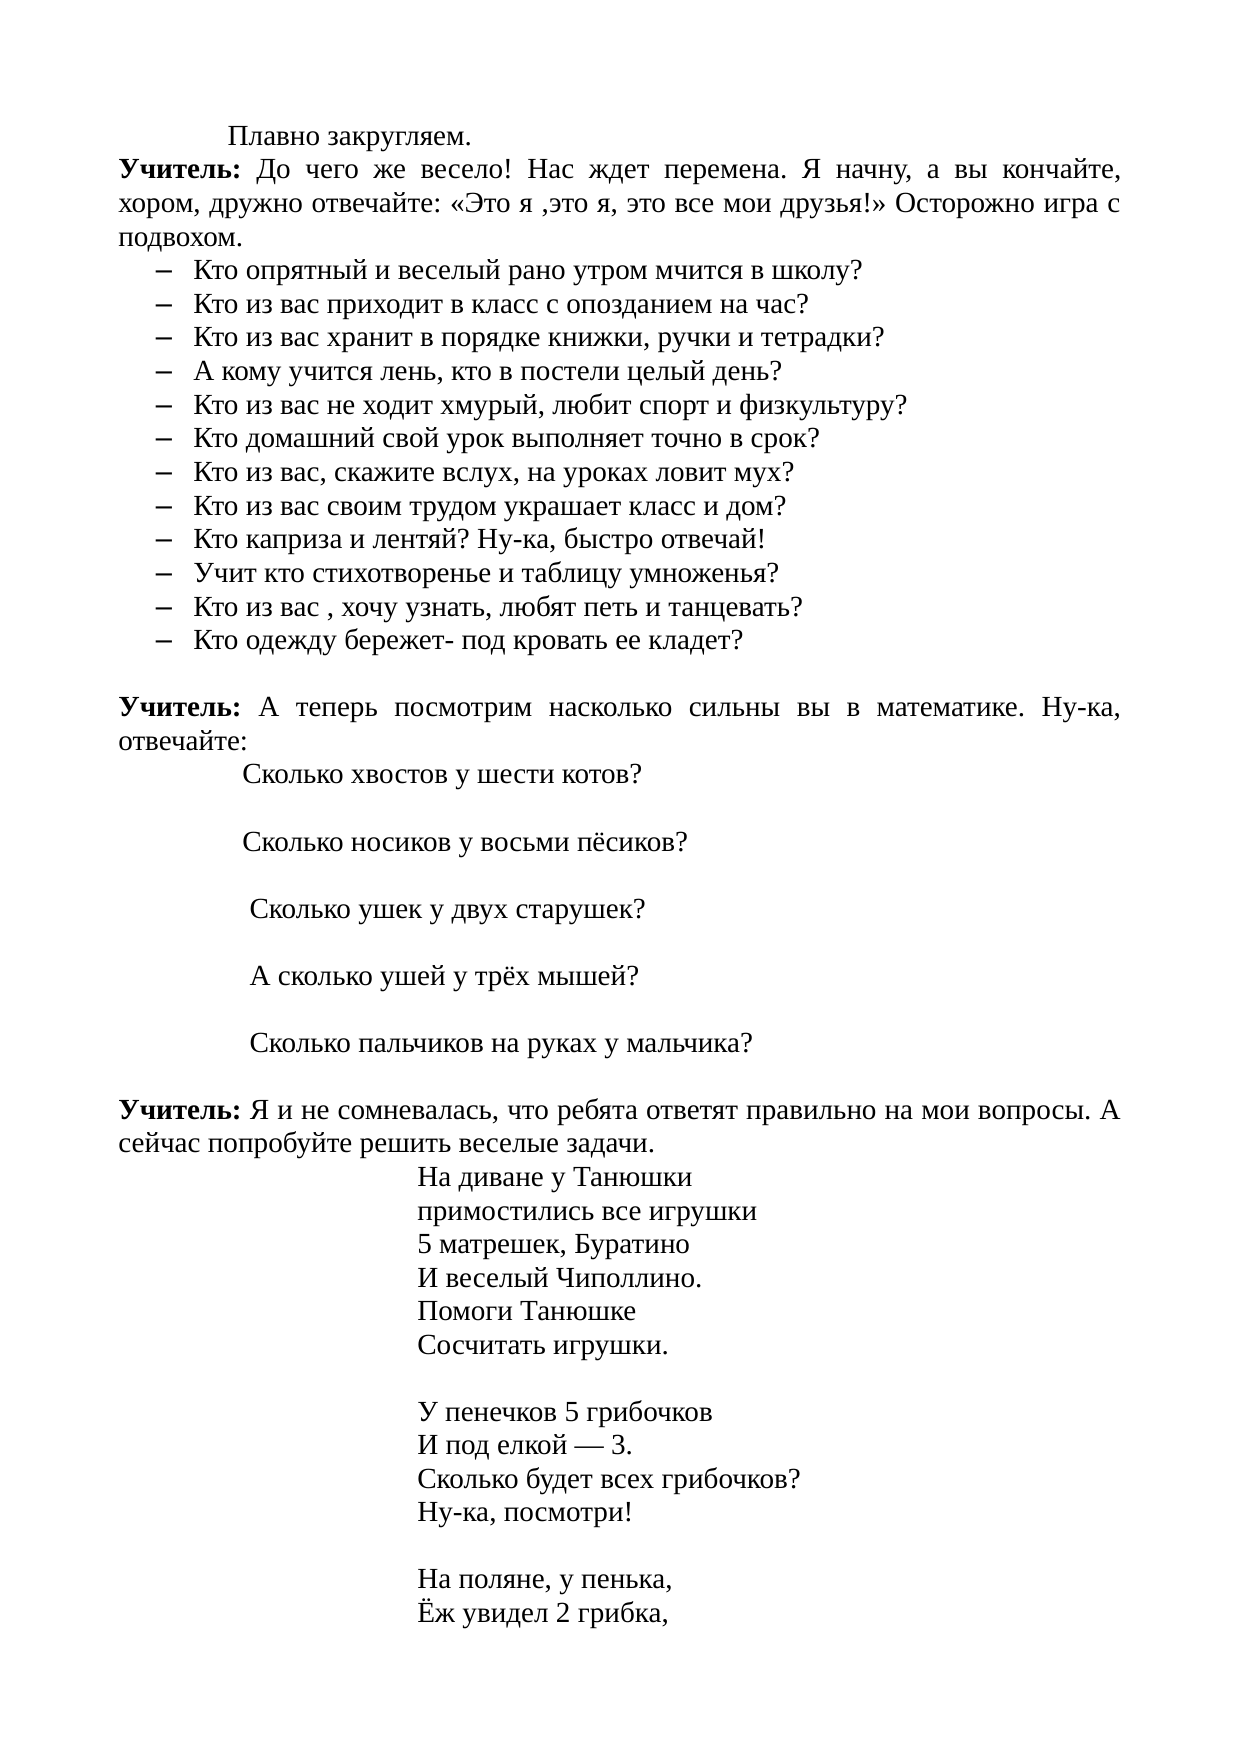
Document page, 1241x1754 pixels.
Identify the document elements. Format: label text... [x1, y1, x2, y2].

text Сколько носиков у восьми пёсиков? [118, 824, 1122, 857]
text Учитель: Я и не сомневалась, что ребята ответят правильно на мои вопросы. А сейчас попробуйте решить веселые задачи. [118, 1092, 1122, 1159]
text Сколько пальчиков на руках у мальчика? [118, 1025, 1122, 1058]
list Кто из вас, скажите вслух, на уроках ловит мух? [156, 454, 1122, 488]
text И под елкой — 3. [118, 1427, 1122, 1461]
list А кому учится лень, кто в постели целый день? [156, 353, 1122, 387]
list Кто домашний свой урок выполняет точно в срок? [156, 421, 1122, 454]
text На диване у Танюшки [118, 1159, 1122, 1193]
text Плавно закругляем. [118, 118, 1122, 152]
text Сосчитать игрушки. [118, 1327, 1122, 1360]
list Кто из вас , хочу узнать, любят петь и танцевать? [156, 589, 1122, 622]
text У пенечков 5 грибочков [118, 1394, 1122, 1427]
text И веселый Чиполлино. [118, 1260, 1122, 1293]
text Ёж увидел 2 грибка, [118, 1595, 1122, 1629]
list Кто опрятный и веселый рано утром мчится в школу? [156, 252, 1122, 286]
list Кто из вас хранит в порядке книжки, ручки и тетрадки? [156, 319, 1122, 353]
list Кто из вас своим трудом украшает класс и дом? [156, 488, 1122, 521]
text Сколько ушек у двух старушек? [118, 891, 1122, 924]
text Учитель: А теперь посмотрим насколько сильны вы в математике. Ну-ка, отвечайте: [118, 689, 1122, 757]
text примостились все игрушки [118, 1193, 1122, 1226]
list Кто одежду бережет- под кровать ее кладет? [156, 622, 1122, 656]
text Сколько будет всех грибочков? [118, 1461, 1122, 1494]
text А сколько ушей у трёх мышей? [118, 958, 1122, 991]
text Учитель: До чего же весело! Нас ждет перемена. Я начну, а вы кончайте, хором, дружно отвечайте: «Это я ,это я, это все мои друзья!» Осторожно игра с подвохом. [118, 152, 1122, 252]
text На поляне, у пенька, [118, 1562, 1122, 1595]
text Ну-ка, посмотри! [118, 1494, 1122, 1528]
list Кто из вас не ходит хмурый, любит спорт и физкультуру? [156, 387, 1122, 421]
text Сколько хвостов у шести котов? [118, 757, 1122, 790]
list Учит кто стихотворенье и таблицу умноженья? [156, 555, 1122, 589]
list Кто из вас приходит в класс с опозданием на час? [156, 286, 1122, 319]
text Помоги Танюшке [118, 1293, 1122, 1327]
list Кто каприза и лентяй? Ну-ка, быстро отвечай! [156, 521, 1122, 555]
text 5 матрешек, Буратино [118, 1226, 1122, 1260]
